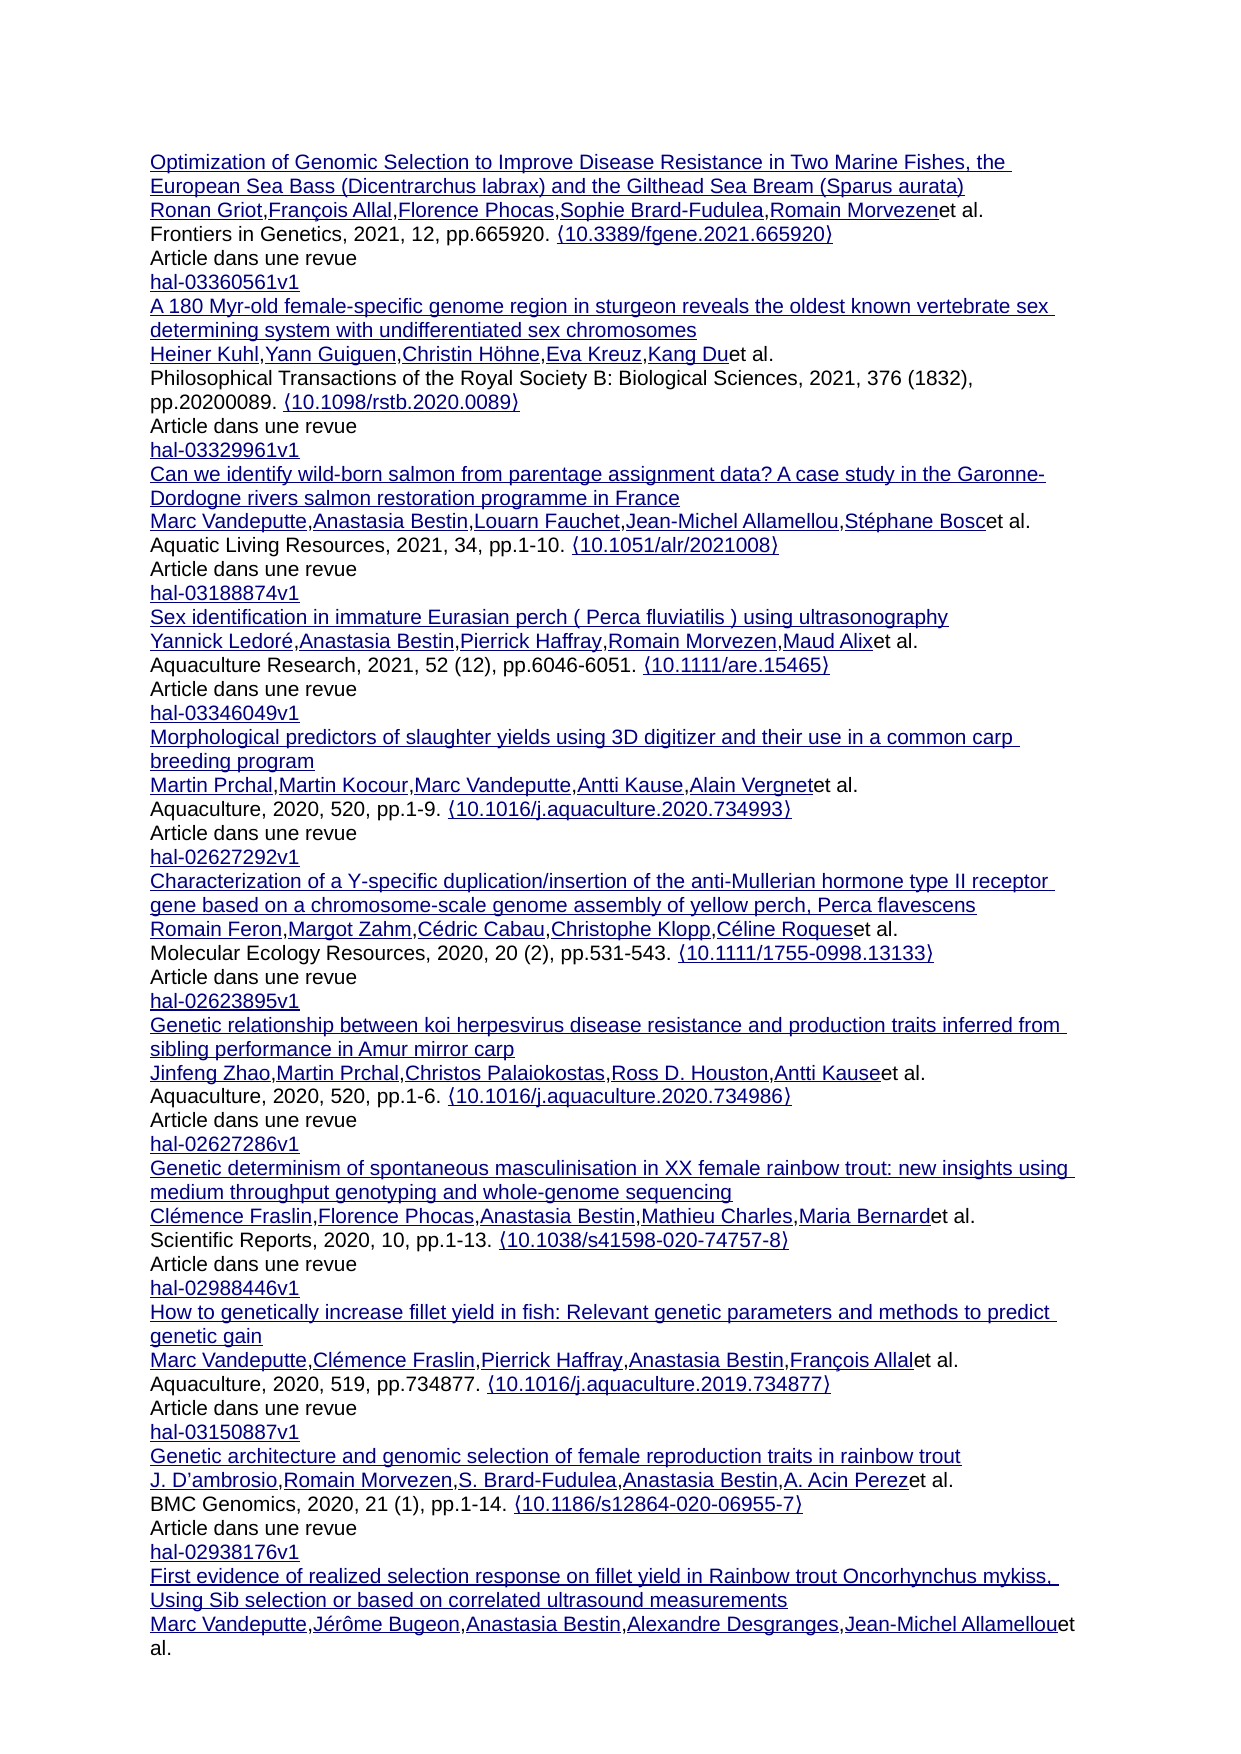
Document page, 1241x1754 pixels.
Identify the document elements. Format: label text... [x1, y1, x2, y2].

table_cell Genetic relationship between koi herpesvirus disease resistance and production traits inferred from sibling performance in Amur mirror carp Jinfeng Zhao,Martin Prchal,Christos Palaiokostas,Ross D. Houston,Antti Kauseet al. Aquaculture, 2020, 520, pp.1-6. ⟨10.1016/j.aquaculture.2020.734986⟩ Article dans une revue hal-02627286v1 [150, 1013, 1090, 1156]
table_cell Genetic determinism of spontaneous masculinisation in XX female rainbow trout: new insights using medium throughput genotyping and whole-genome sequencing Clémence Fraslin,Florence Phocas,Anastasia Bestin,Mathieu Charles,Maria Bernardet al. Scientific Reports, 2020, 10, pp.1-13. ⟨10.1038/s41598-020-74757-8⟩ Article dans une revue hal-02988446v1 [150, 1156, 1090, 1300]
table_cell Sex identification in immature Eurasian perch ( Perca fluviatilis ) using ultrasonography Yannick Ledoré,Anastasia Bestin,Pierrick Haffray,Romain Morvezen,Maud Alixet al. Aquaculture Research, 2021, 52 (12), pp.6046-6051. ⟨10.1111/are.15465⟩ Article dans une revue hal-03346049v1 [150, 605, 1090, 725]
table_cell Optimization of Genomic Selection to Improve Disease Resistance in Two Marine Fishes, the European Sea Bass (Dicentrarchus labrax) and the Gilthead Sea Bream (Sparus aurata) Ronan Griot,François Allal,Florence Phocas,Sophie Brard-Fudulea,Romain Morvezenet al. Frontiers in Genetics, 2021, 12, pp.665920. ⟨10.3389/fgene.2021.665920⟩ Article dans une revue hal-03360561v1 [150, 150, 1090, 294]
table_cell Can we identify wild-born salmon from parentage assignment data? A case study in the Garonne-Dordogne rivers salmon restoration programme in France Marc Vandeputte,Anastasia Bestin,Louarn Fauchet,Jean-Michel Allamellou,Stéphane Boscet al. Aquatic Living Resources, 2021, 34, pp.1-10. ⟨10.1051/alr/2021008⟩ Article dans une revue hal-03188874v1 [150, 461, 1090, 605]
table_cell A 180 Myr-old female-specific genome region in sturgeon reveals the oldest known vertebrate sex determining system with undifferentiated sex chromosomes Heiner Kuhl,Yann Guiguen,Christin Höhne,Eva Kreuz,Kang Duet al. Philosophical Transactions of the Royal Society B: Biological Sciences, 2021, 376 (1832), pp.20200089. ⟨10.1098/rstb.2020.0089⟩ Article dans une revue hal-03329961v1 [150, 294, 1090, 461]
table_cell How to genetically increase fillet yield in fish: Relevant genetic parameters and methods to predict genetic gain Marc Vandeputte,Clémence Fraslin,Pierrick Haffray,Anastasia Bestin,François Allalet al. Aquaculture, 2020, 519, pp.734877. ⟨10.1016/j.aquaculture.2019.734877⟩ Article dans une revue hal-03150887v1 [150, 1300, 1090, 1444]
table_cell Genetic architecture and genomic selection of female reproduction traits in rainbow trout J. D’ambrosio,Romain Morvezen,S. Brard-Fudulea,Anastasia Bestin,A. Acin Perezet al. BMC Genomics, 2020, 21 (1), pp.1-14. ⟨10.1186/s12864-020-06955-7⟩ Article dans une revue hal-02938176v1 [150, 1444, 1090, 1563]
table_cell Characterization of a Y‐specific duplication/insertion of the anti‐Mullerian hormone type II receptor gene based on a chromosome‐scale genome assembly of yellow perch, Perca flavescens Romain Feron,Margot Zahm,Cédric Cabau,Christophe Klopp,Céline Roqueset al. Molecular Ecology Resources, 2020, 20 (2), pp.531-543. ⟨10.1111/1755-0998.13133⟩ Article dans une revue hal-02623895v1 [150, 869, 1090, 1012]
table_cell First evidence of realized selection response on fillet yield in Rainbow trout Oncorhynchus mykiss, Using Sib selection or based on correlated ultrasound measurements Marc Vandeputte,Jérôme Bugeon,Anastasia Bestin,Alexandre Desgranges,Jean-Michel Allamellouet al. [150, 1564, 1090, 1659]
table_cell Morphological predictors of slaughter yields using 3D digitizer and their use in a common carp breeding program Martin Prchal,Martin Kocour,Marc Vandeputte,Antti Kause,Alain Vergnetet al. Aquaculture, 2020, 520, pp.1-9. ⟨10.1016/j.aquaculture.2020.734993⟩ Article dans une revue hal-02627292v1 [150, 725, 1090, 869]
